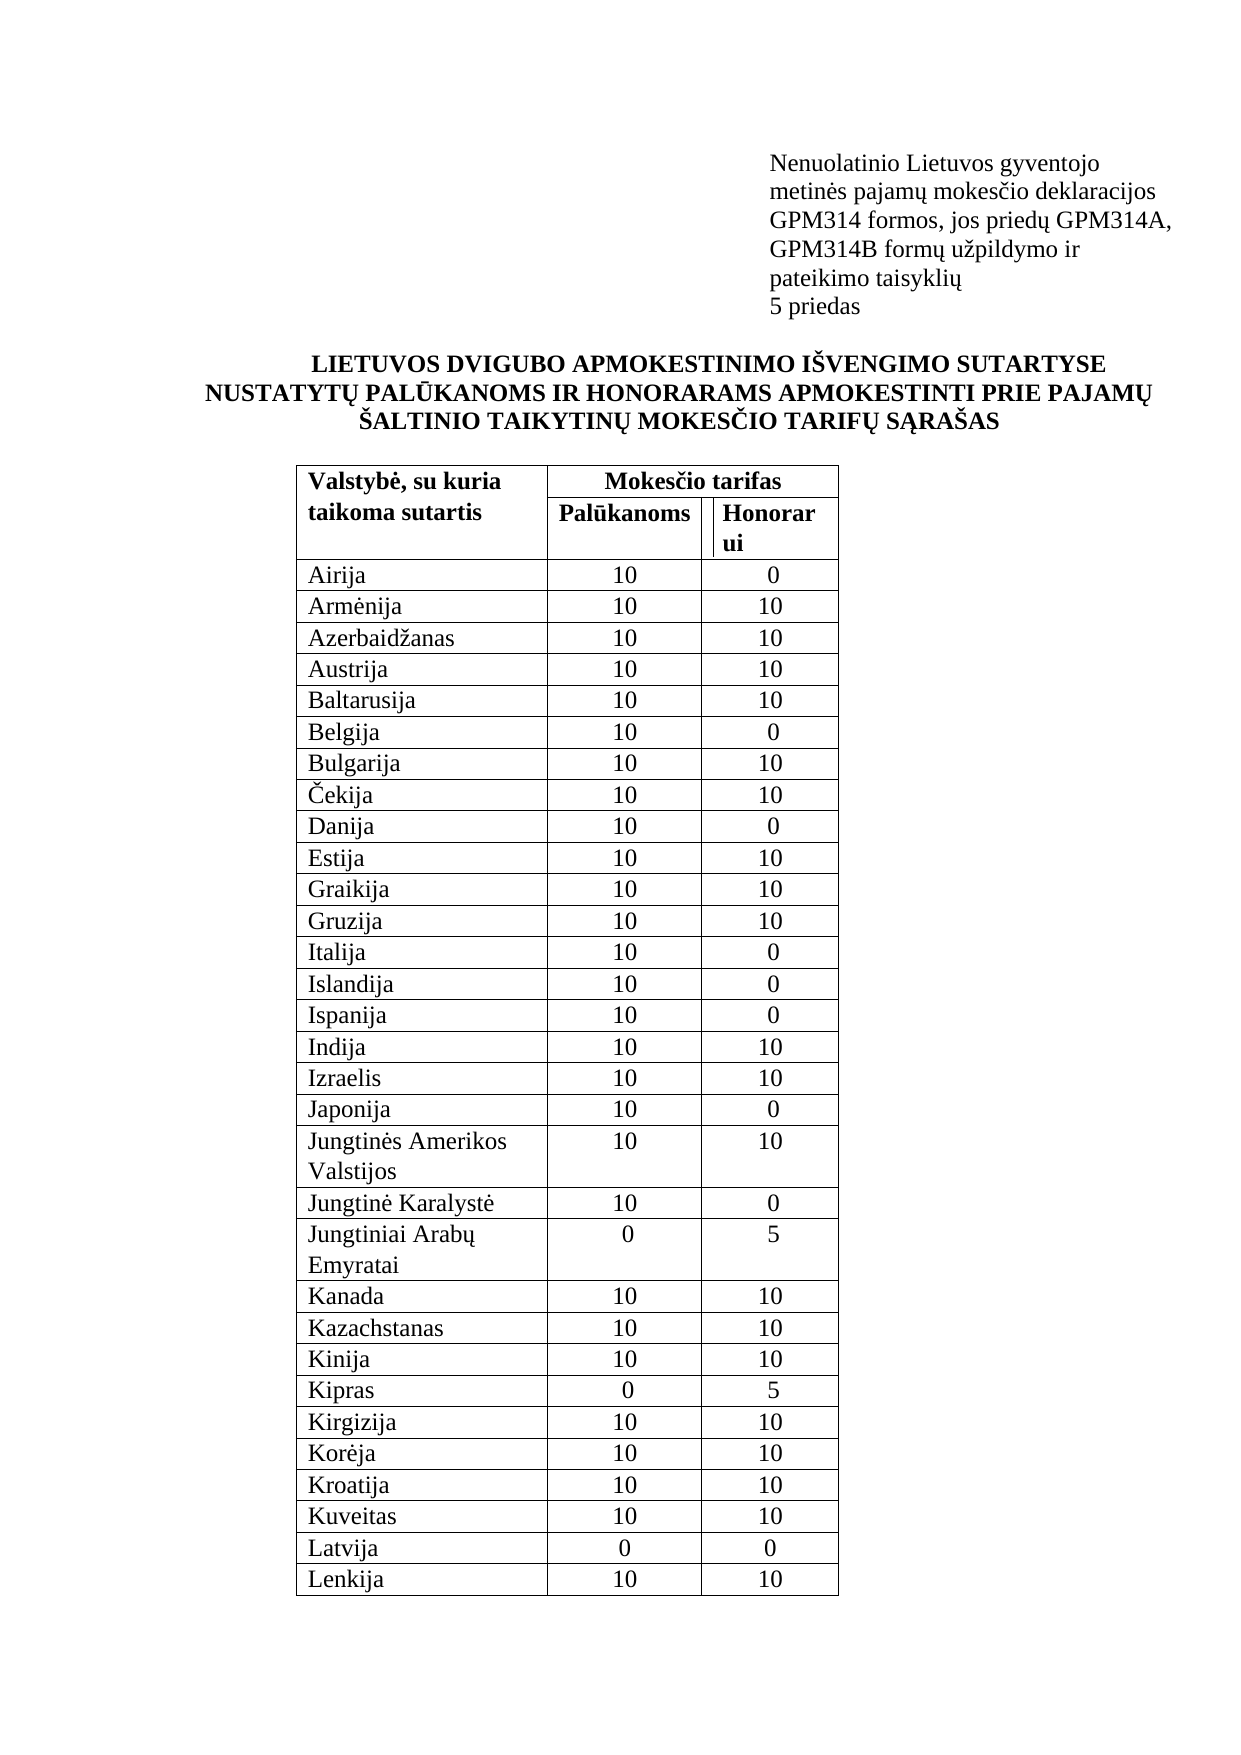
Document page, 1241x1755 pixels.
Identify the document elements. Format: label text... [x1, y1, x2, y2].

table_cell Jungtinė Karalystė [297, 1188, 547, 1218]
table_cell 5 [702, 1376, 838, 1406]
table_cell 10 [702, 1126, 838, 1187]
table_cell Ispanija [297, 1000, 547, 1031]
table_cell Armėnija [297, 591, 547, 622]
table_cell 10 [702, 906, 838, 936]
table_cell Korėja [297, 1439, 547, 1469]
table_cell 10 [548, 560, 701, 590]
table_cell 10 [548, 1501, 701, 1532]
table_cell Italija [297, 937, 547, 968]
text metinės pajamų mokesčio deklaracijos GPM314 formos, jos priedų GPM314A, GPM314B formų užpildymo ir pateikimo taisyklių [769, 176, 1181, 291]
table_cell 10 [548, 780, 701, 810]
table_cell Kinija [297, 1344, 547, 1374]
table_cell 10 [548, 623, 701, 653]
table_header Mokesčio tarifas [548, 466, 838, 497]
table_cell Bulgarija [297, 749, 547, 779]
table_cell Estija [297, 843, 547, 873]
table_cell 10 [548, 1313, 701, 1343]
table_cell Austrija [297, 654, 547, 684]
table_cell Lenkija [297, 1564, 547, 1595]
table_cell 10 [702, 1032, 838, 1062]
table_cell 0 [548, 1533, 701, 1563]
table_cell 10 [548, 1407, 701, 1437]
table_cell 10 [702, 623, 838, 653]
table_cell 10 [548, 969, 701, 999]
table_cell 10 [548, 591, 701, 622]
table_cell 0 [702, 811, 838, 842]
table_cell 10 [702, 1344, 838, 1374]
table_cell 10 [548, 1188, 701, 1218]
table_cell 10 [702, 686, 838, 716]
table_cell Indija [297, 1032, 547, 1062]
table_cell 10 [702, 1470, 838, 1500]
table_cell 10 [548, 811, 701, 842]
table_cell 10 [702, 591, 838, 622]
table_cell 10 [548, 937, 701, 968]
table_cell 10 [702, 654, 838, 684]
table_cell Airija [297, 560, 547, 590]
table_cell Gruzija [297, 906, 547, 936]
table_cell 10 [548, 906, 701, 936]
table_cell 0 [702, 1188, 838, 1218]
table_cell 10 [702, 843, 838, 873]
table_cell Latvija [297, 1533, 547, 1563]
table_cell 0 [548, 1219, 701, 1280]
table_cell Kazachstanas [297, 1313, 547, 1343]
table_cell 10 [548, 749, 701, 779]
table_cell Islandija [297, 969, 547, 999]
table_cell Baltarusija [297, 686, 547, 716]
table_cell 10 [702, 1281, 838, 1312]
table_cell 10 [702, 1439, 838, 1469]
table_cell 10 [548, 1063, 701, 1093]
table_cell 0 [702, 1533, 838, 1563]
table_cell 10 [548, 686, 701, 716]
table_header [176, 464, 1180, 1597]
table_header Valstybė, su kuria taikoma sutartis [297, 466, 547, 559]
table_cell Azerbaidžanas [297, 623, 547, 653]
table_cell 10 [548, 1281, 701, 1312]
table_cell Honorarui [702, 498, 838, 559]
table_cell Danija [297, 811, 547, 842]
table_cell 10 [702, 749, 838, 779]
table_cell Japonija [297, 1095, 547, 1125]
table_cell 10 [548, 1439, 701, 1469]
table_cell Izraelis [297, 1063, 547, 1093]
table_cell 10 [548, 1126, 701, 1187]
table_cell 10 [548, 1470, 701, 1500]
table_cell 10 [548, 874, 701, 905]
table_cell Graikija [297, 874, 547, 905]
table_cell 0 [702, 717, 838, 747]
table_cell Kirgizija [297, 1407, 547, 1437]
table_cell 10 [548, 1344, 701, 1374]
text Nenuolatinio Lietuvos gyventojo [769, 148, 1181, 176]
table_cell 0 [702, 937, 838, 968]
table_cell Jungtinės Amerikos Valstijos [297, 1126, 547, 1187]
table_cell 10 [548, 1564, 701, 1595]
table_cell 0 [548, 1376, 701, 1406]
table_cell Kroatija [297, 1470, 547, 1500]
table_cell Čekija [297, 780, 547, 810]
table_cell 10 [702, 1407, 838, 1437]
table_cell Belgija [297, 717, 547, 747]
table_cell Palūkanoms [548, 498, 701, 559]
table_cell 10 [702, 780, 838, 810]
table_cell 10 [702, 1564, 838, 1595]
text 5 priedas [769, 291, 1181, 320]
table_cell Jungtiniai Arabų Emyratai [297, 1219, 547, 1280]
table_cell 10 [548, 717, 701, 747]
table_cell Kipras [297, 1376, 547, 1406]
table_cell Kanada [297, 1281, 547, 1312]
text LIETUVOS DVIGUBO APMOKESTINIMO IŠVENGIMO SUTARTYSE NUSTATYTŲ PALŪKANOMS IR HONORARAMS APMOKESTINTI PRIE PAJAMŲ ŠALTINIO TAIKYTINŲ MOKESČIO TARIFŲ SĄRAŠAS [177, 349, 1181, 435]
table_cell 10 [702, 1313, 838, 1343]
table_cell 10 [702, 1063, 838, 1093]
table_cell 5 [702, 1219, 838, 1280]
table_cell 10 [548, 843, 701, 873]
table_cell 10 [548, 1032, 701, 1062]
table_cell 10 [702, 1501, 838, 1532]
table_cell 10 [548, 1000, 701, 1031]
table_cell Kuveitas [297, 1501, 547, 1532]
table_cell 10 [548, 654, 701, 684]
table_cell 0 [702, 1095, 838, 1125]
table_cell 0 [702, 560, 838, 590]
table_cell 10 [548, 1095, 701, 1125]
table_cell 0 [702, 1000, 838, 1031]
table_cell 10 [702, 874, 838, 905]
table_cell 0 [702, 969, 838, 999]
